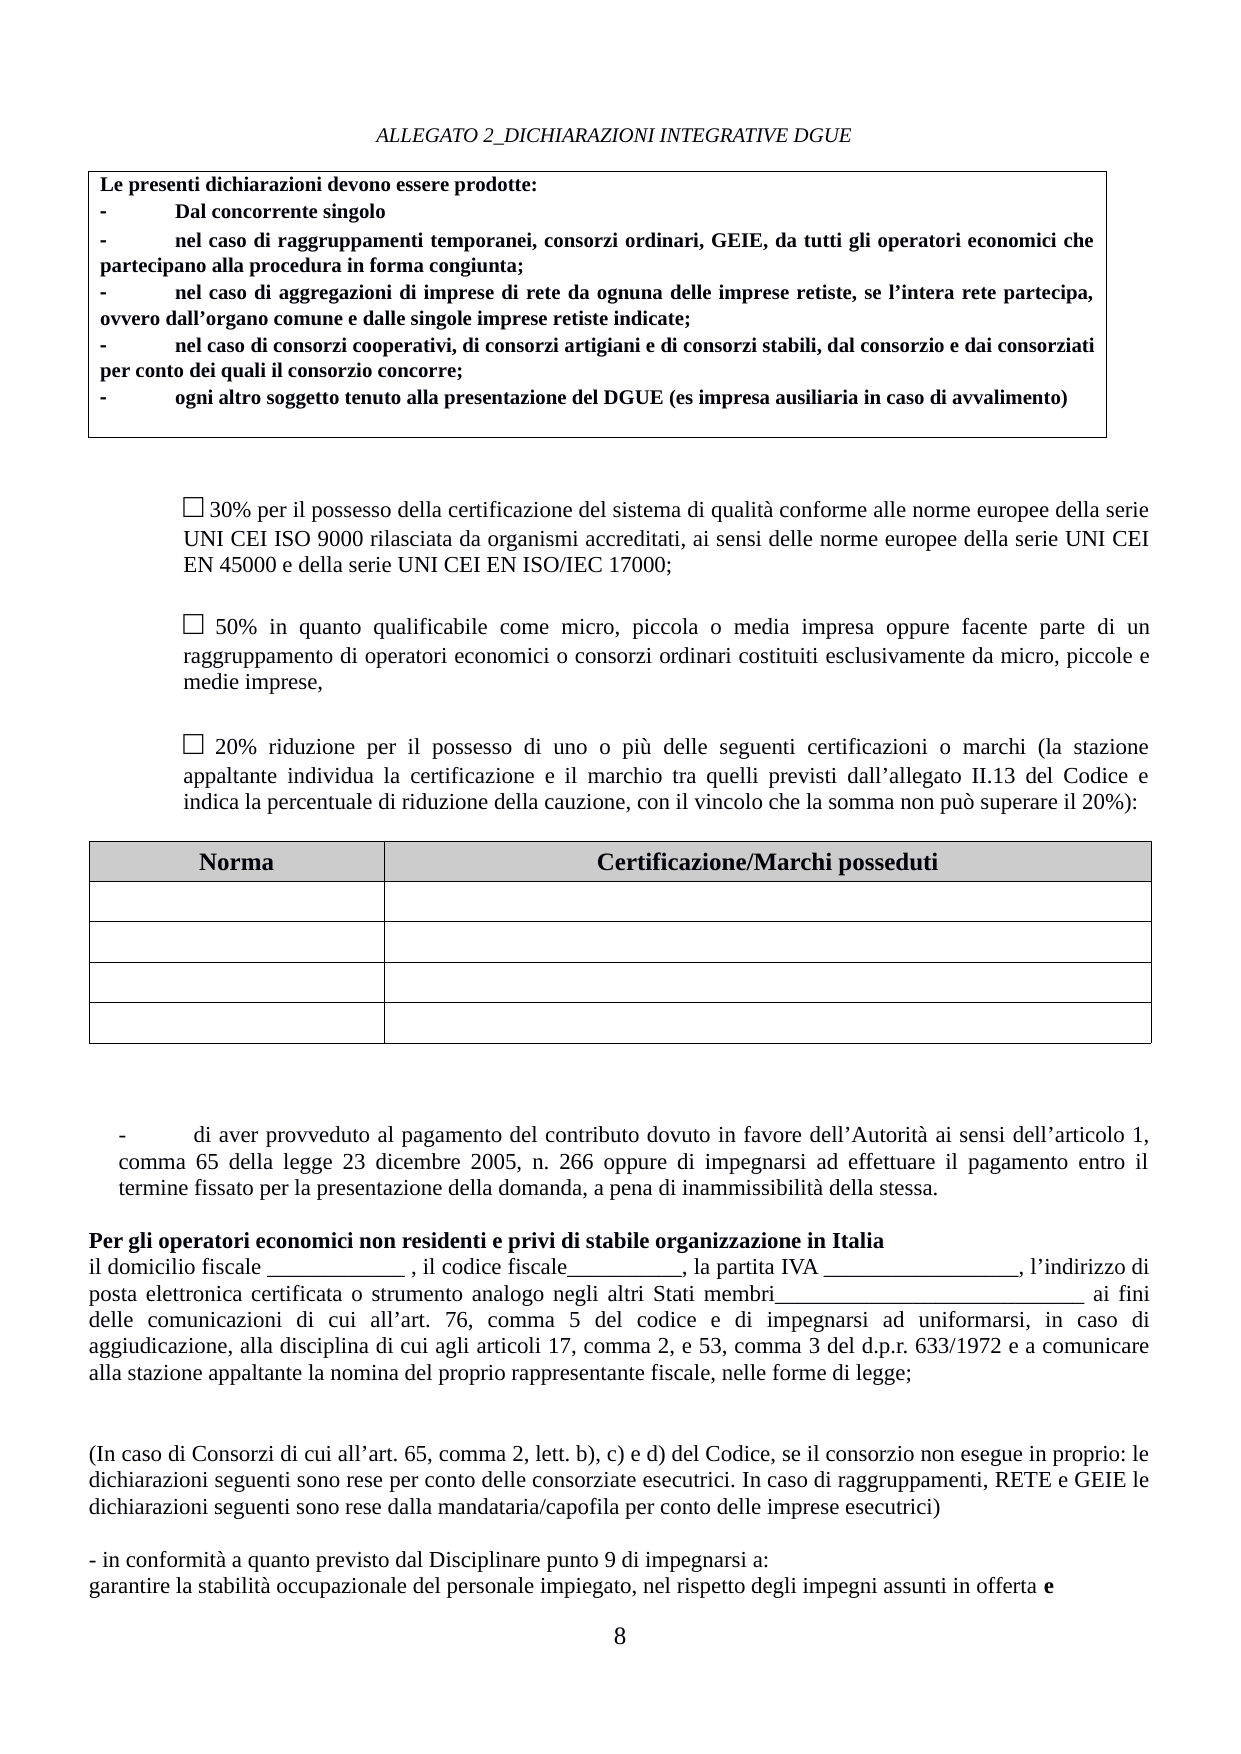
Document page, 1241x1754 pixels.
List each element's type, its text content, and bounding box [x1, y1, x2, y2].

table_cell [385, 922, 1151, 962]
table_cell [385, 1003, 1151, 1042]
text - in conformità a quanto previsto dal Disciplinare punto 9 di impegnarsi a: [89, 1546, 1151, 1572]
table_cell [90, 963, 384, 1002]
text □ 50% in quanto qualificabile come micro, piccola o media impresa oppure facente parte di un raggruppamento di operatori economici o consorzi ordinari costituiti esclusivamente da micro, piccole e medie imprese, [183, 604, 1151, 695]
table_cell [90, 922, 384, 962]
table_header Norma [90, 842, 384, 881]
table_cell [385, 963, 1151, 1002]
table_cell [90, 1003, 384, 1042]
table_cell [90, 882, 384, 921]
table_header Certificazione/Marchi posseduti [385, 842, 1151, 881]
table_cell [385, 882, 1151, 921]
text □ 30% per il possesso della certificazione del sistema di qualità conforme alle norme europee della serie UNI CEI ISO 9000 rilasciata da organismi accreditati, ai sensi delle norme europee della serie UNI CEI EN 45000 e della serie UNI CEI EN ISO/IEC 17000; [183, 486, 1151, 577]
text il domicilio fiscale ____________ , il codice fiscale__________, la partita IVA _________________, l’indirizzo di posta elettronica certificata o strumento analogo negli altri Stati membri___________________________ ai fini delle comunicazioni di cui all’art. 76, comma 5 del codice e di impegnarsi ad uniformarsi, in caso di aggiudicazione, alla disciplina di cui agli articoli 17, comma 2, e 53, comma 3 del d.p.r. 633/1972 e a comunicare alla stazione appaltante la nomina del proprio rappresentante fiscale, nelle forme di legge; [89, 1253, 1151, 1385]
list di aver provveduto al pagamento del contributo dovuto in favore dell’Autorità ai sensi dell’articolo 1, comma 65 della legge 23 dicembre 2005, n. 266 oppure di impegnarsi ad effettuare il pagamento entro il termine fissato per la presentazione della domanda, a pena di inammissibilità della stessa. [118, 1122, 1151, 1201]
text Per gli operatori economici non residenti e privi di stabile organizzazione in Italia [89, 1227, 1151, 1253]
text (In caso di Consorzi di cui all’art. 65, comma 2, lett. b), c) e d) del Codice, se il consorzio non esegue in proprio: le dichiarazioni seguenti sono rese per conto delle consorziate esecutrici. In caso di raggruppamenti, RETE e GEIE le dichiarazioni seguenti sono rese dalla mandataria/capofila per conto delle imprese esecutrici) [89, 1440, 1151, 1519]
text garantire la stabilità occupazionale del personale impiegato, nel rispetto degli impegni assunti in offerta e [89, 1572, 1151, 1598]
text □ 20% riduzione per il possesso di uno o più delle seguenti certificazioni o marchi (la stazione appaltante individua la certificazione e il marchio tra quelli previsti dall’allegato II.13 del Codice e indica la percentuale di riduzione della cauzione, con il vincolo che la somma non può superare il 20%): [183, 723, 1151, 814]
